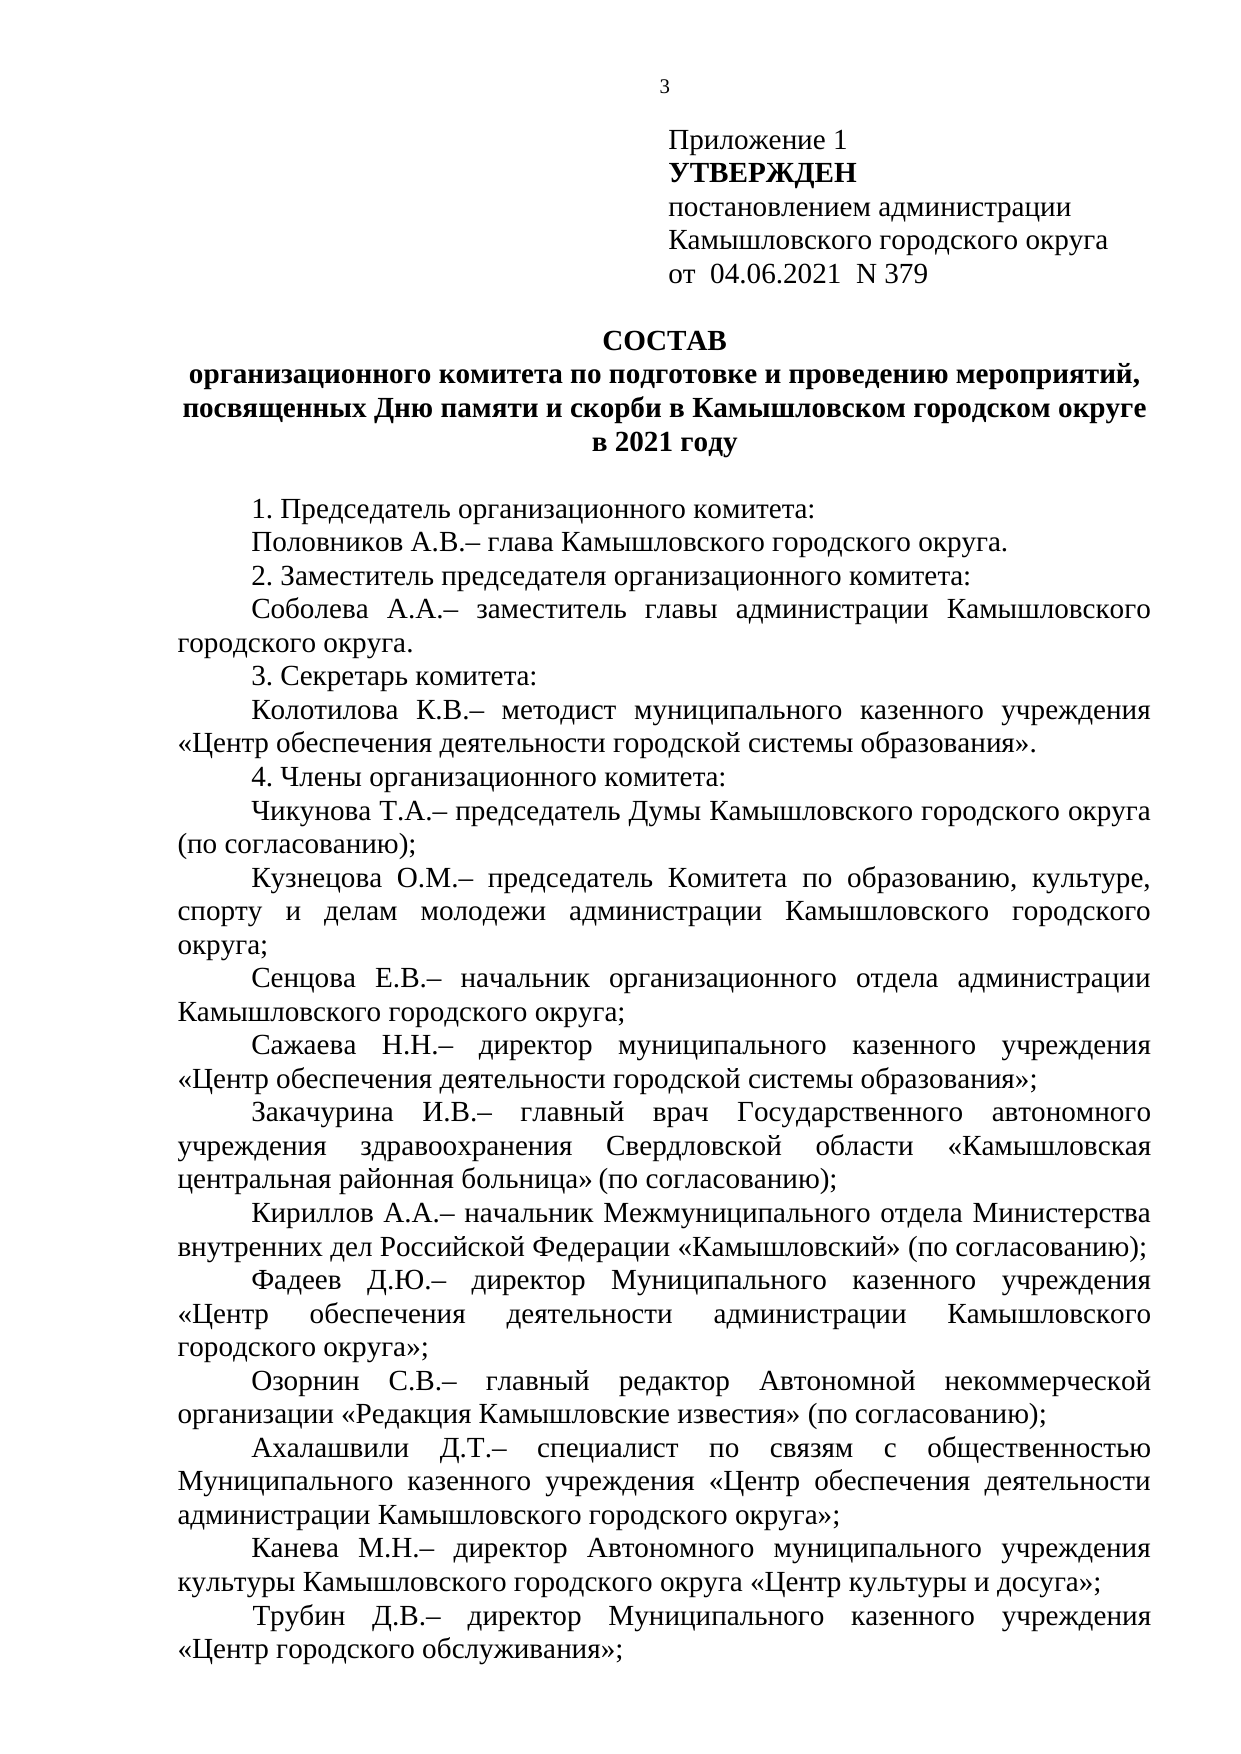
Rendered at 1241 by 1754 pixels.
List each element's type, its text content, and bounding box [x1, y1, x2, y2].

text Закачурина И.В.– главный врач Государственного автономного учреждения здравоохранения Свердловской области «Камышловская центральная районная больница» (по согласованию); [177, 1094, 1152, 1195]
text Озорнин С.В.– главный редактор Автономной некоммерческой организации «Редакция Камышловские известия» (по согласованию); [177, 1363, 1152, 1430]
text Кузнецова О.М.– председатель Комитета по образованию, культуре, спорту и делам молодежи администрации Камышловского городского округа; [177, 860, 1152, 960]
text Сажаева Н.Н.– директор муниципального казенного учреждения «Центр обеспечения деятельности городской системы образования»; [177, 1027, 1152, 1094]
text Половников А.В.– глава Камышловского городского округа. [177, 524, 1152, 558]
text 2. Заместитель председателя организационного комитета: [177, 558, 1152, 591]
text Трубин Д.В.– директор Муниципального казенного учреждения «Центр городского обслуживания»; [177, 1598, 1152, 1665]
text Колотилова К.В.– методист муниципального казенного учреждения «Центр обеспечения деятельности городской системы образования». [177, 692, 1152, 759]
table_header [177, 122, 657, 289]
text Соболева А.А.– заместитель главы администрации Камышловского городского округа. [177, 591, 1152, 658]
table_header Приложение 1 УТВЕРЖДЕН постановлением администрации Камышловского городского округа от 04.06.2021 N 379 [657, 122, 1144, 289]
text Фадеев Д.Ю.– директор Муниципального казенного учреждения «Центр обеспечения деятельности администрации Камышловского городского округа»; [177, 1262, 1152, 1363]
text Ахалашвили Д.Т.– специалист по связям с общественностью Муниципального казенного учреждения «Центр обеспечения деятельности администрации Камышловского городского округа»; [177, 1430, 1152, 1531]
text организационного комитета по подготовке и проведению мероприятий, посвященных Дню памяти и скорби в Камышловском городском округе в 2021 году [177, 357, 1152, 457]
text Чикунова Т.А.– председатель Думы Камышловского городского округа (по согласованию); [177, 793, 1152, 860]
text Кириллов А.А.– начальник Межмуниципального отдела Министерства внутренних дел Российской Федерации «Камышловский» (по согласованию); [177, 1195, 1152, 1262]
text Сенцова Е.В.– начальник организационного отдела администрации Камышловского городского округа; [177, 960, 1152, 1027]
text 1. Председатель организационного комитета: [177, 491, 1152, 524]
text 3. Секретарь комитета: [177, 658, 1152, 692]
text 4. Члены организационного комитета: [177, 759, 1152, 793]
text Канева М.Н.– директор Автономного муниципального учреждения культуры Камышловского городского округа «Центр культуры и досуга»; [177, 1531, 1152, 1598]
text СОСТАВ [177, 323, 1152, 357]
